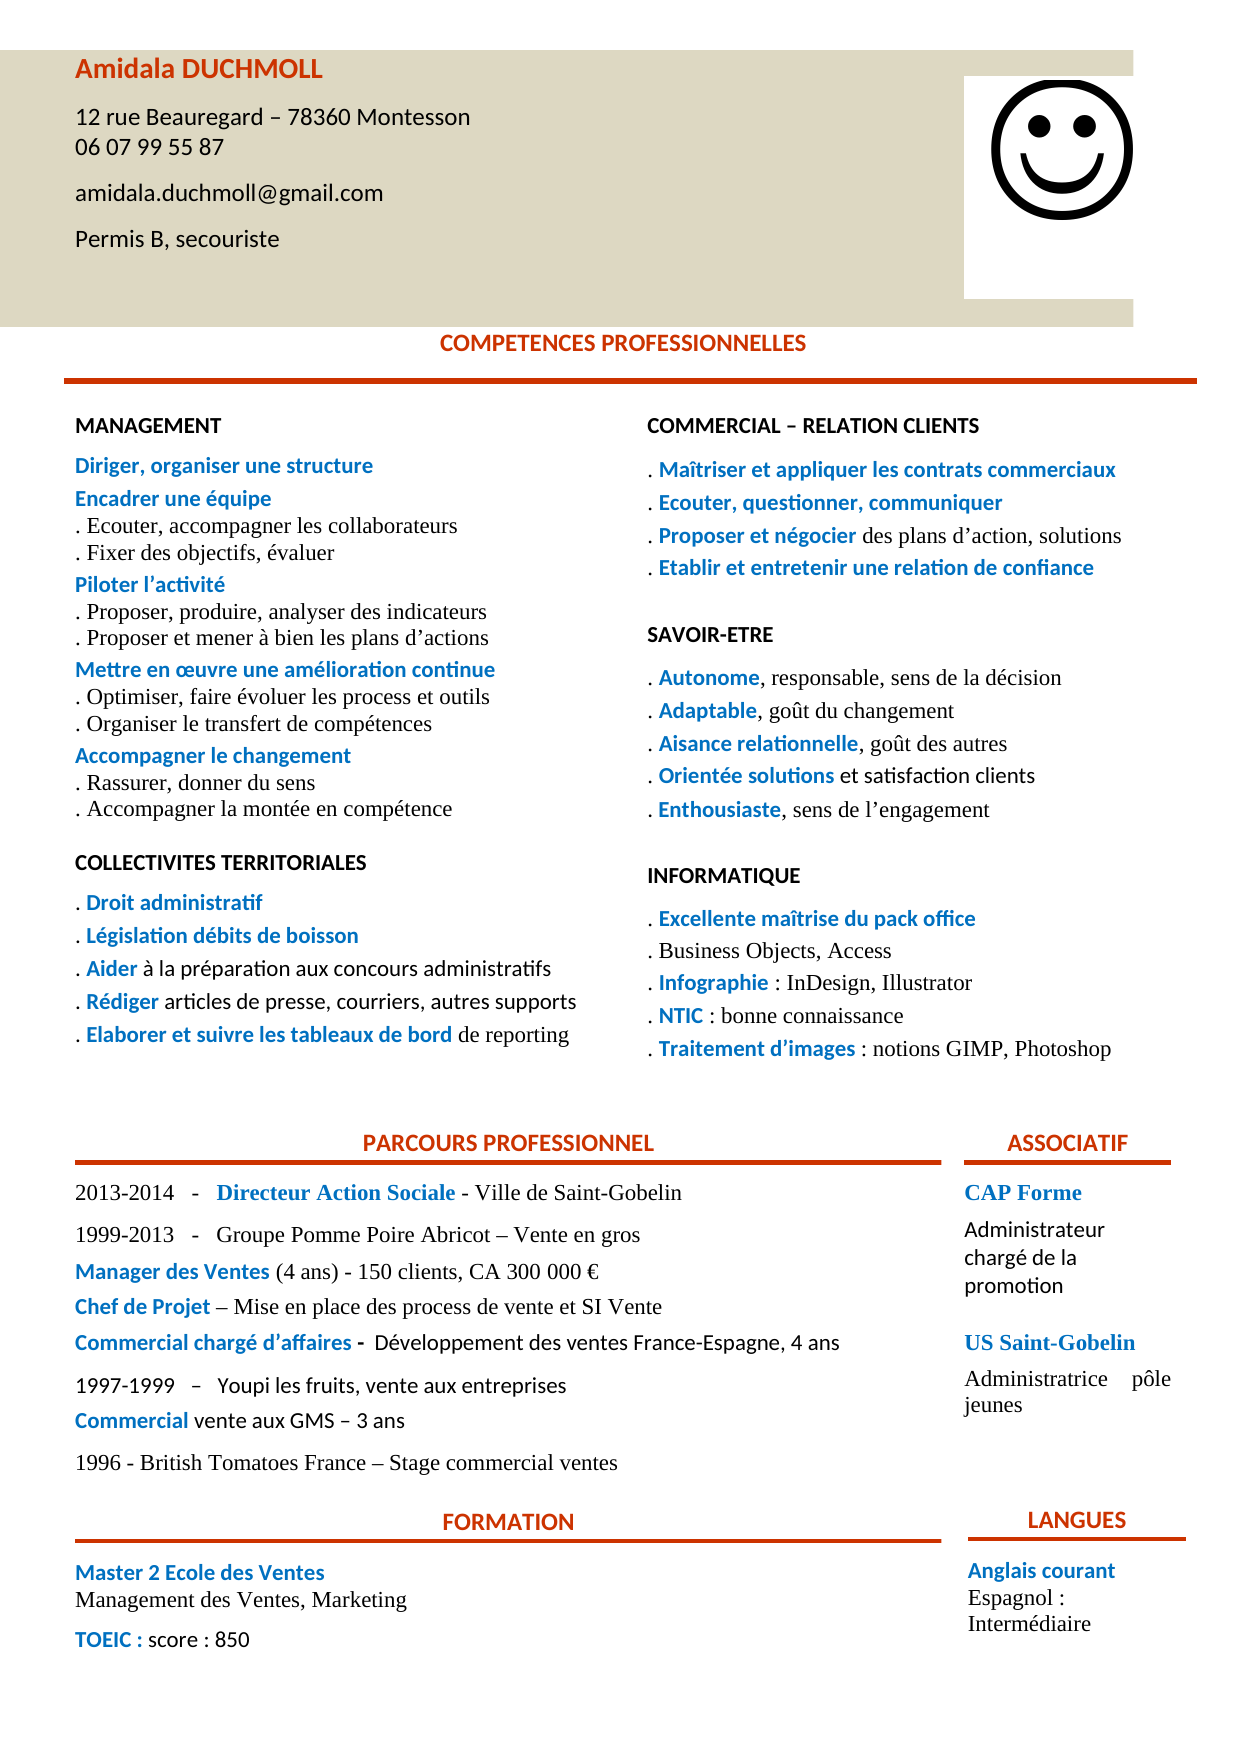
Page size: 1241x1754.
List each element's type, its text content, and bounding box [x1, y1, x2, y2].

table_header Amidala DUCHMOLL 12 rue Beauregard – 78360 Montesson 06 07 99 55 87 amidala.duchmoll@gmail.com Permis B, secouriste [64, 50, 496, 327]
table_cell [1186, 384, 1197, 411]
table_cell COMMERCIAL – RELATION CLIENTS . Maîtriser et appliquer les contrats commerciaux . Ecouter, questionner, communiquer . Proposer et négocier des plans d’action, solutions . Etablir et entretenir une relation de confiance SAVOIR-ETRE . Autonome, responsable, sens de la décision . Adaptable, goût du changement . Aisance relationnelle, goût des autres . Orientée solutions et satisfaction clients . Enthousiaste, sens de l’engagement INFORMATIQUE . Excellente maîtrise du pack office . Business Objects, Access . Infographie : InDesign, Illustrator . NTIC : bonne connaissance . Traitement d’images : notions GIMP, Photoshop [636, 411, 1197, 1127]
table_cell [64, 384, 75, 411]
table_cell [1183, 327, 1197, 378]
table_cell PARCOURS PROFESSIONNEL 2013-2014 - Directeur Action Sociale - Ville de Saint-Gobelin 1999-2013 - Groupe Pomme Poire Abricot – Vente en gros Manager des Ventes (4 ans) - 150 clients, CA 300 000 € Chef de Projet – Mise en place des process de vente et SI Vente Commercial chargé d’affaires - Développement des ventes France-Espagne, 4 ans 1997-1999 – Youpi les fruits, vente aux entreprises Commercial vente aux GMS – 3 ans 1996 - British Tomatoes France – Stage commercial ventes [64, 1128, 953, 1475]
table_cell ASSOCIATIF CAP Forme Administrateur chargé de la promotion US Saint-Gobelin Administratrice pôle jeunes [953, 1128, 1182, 1475]
table_cell LANGUES Anglais courant Espagnol : Intermédiaire [953, 1475, 1197, 1653]
table_cell COMPETENCES PROFESSIONNELLES [64, 327, 1182, 378]
table_header [496, 50, 1197, 327]
table_cell FORMATION Master 2 Ecole des Ventes Management des Ventes, Marketing TOEIC : score : 850 [64, 1475, 953, 1653]
table_cell [1183, 1128, 1197, 1475]
table_cell MANAGEMENT Diriger, organiser une structure Encadrer une équipe . Ecouter, accompagner les collaborateurs . Fixer des objectifs, évaluer Piloter l’activité . Proposer, produire, analyser des indicateurs . Proposer et mener à bien les plans d’actions Mettre en œuvre une amélioration continue . Optimiser, faire évoluer les process et outils . Organiser le transfert de compétences Accompagner le changement . Rassurer, donner du sens . Accompagner la montée en compétence COLLECTIVITES TERRITORIALES . Droit administratif . Législation débits de boisson . Aider à la préparation aux concours administratifs . Rédiger articles de presse, courriers, autres supports . Elaborer et suivre les tableaux de bord de reporting [64, 411, 636, 1127]
